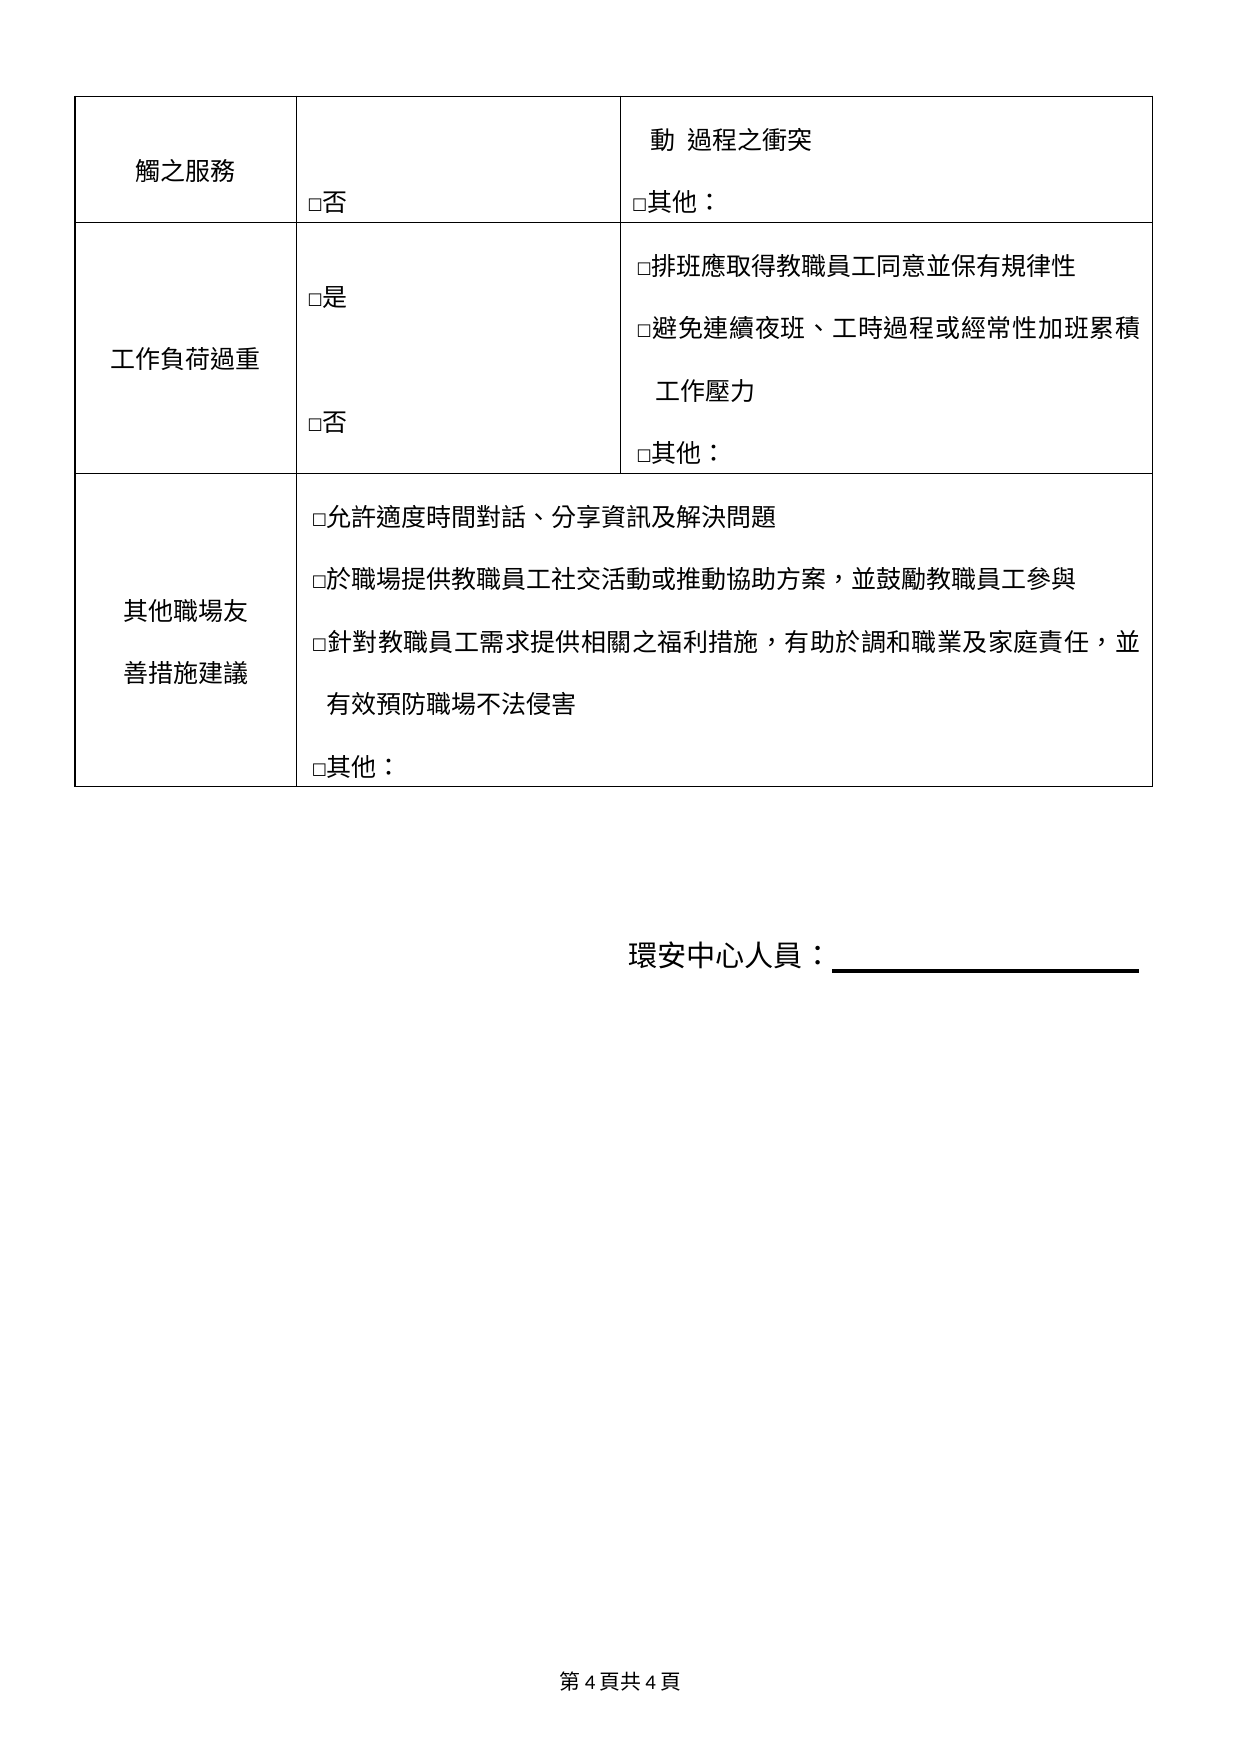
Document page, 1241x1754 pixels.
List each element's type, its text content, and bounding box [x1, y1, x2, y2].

table_cell ☐允許適度時間對話、分享資訊及解決問題 ☐於職場提供教職員工社交活動或推動協助方案，並鼓勵教職員工參與 ☐針對教職員工需求提供相關之福利措施，有助於調和職業及家庭責任，並有效預防職場不法侵害 ☐其他： [297, 474, 1152, 786]
table_cell 其他職場友 善措施建議 [76, 474, 296, 786]
table_cell ☐排班應取得教職員工同意並保有規律性 ☐避免連續夜班、工時過程或經常性加班累積工作壓力 ☐其他： [621, 223, 1152, 473]
table_cell 動 過程之衝突 ☐其他： [621, 97, 1152, 222]
table_cell 工作負荷過重 [76, 223, 296, 473]
table_cell ☐否 [297, 97, 620, 222]
table_cell 觸之服務 [76, 97, 296, 222]
text 環安中心人員： [75, 912, 1138, 975]
table_cell ☐是 ☐否 [297, 223, 620, 473]
